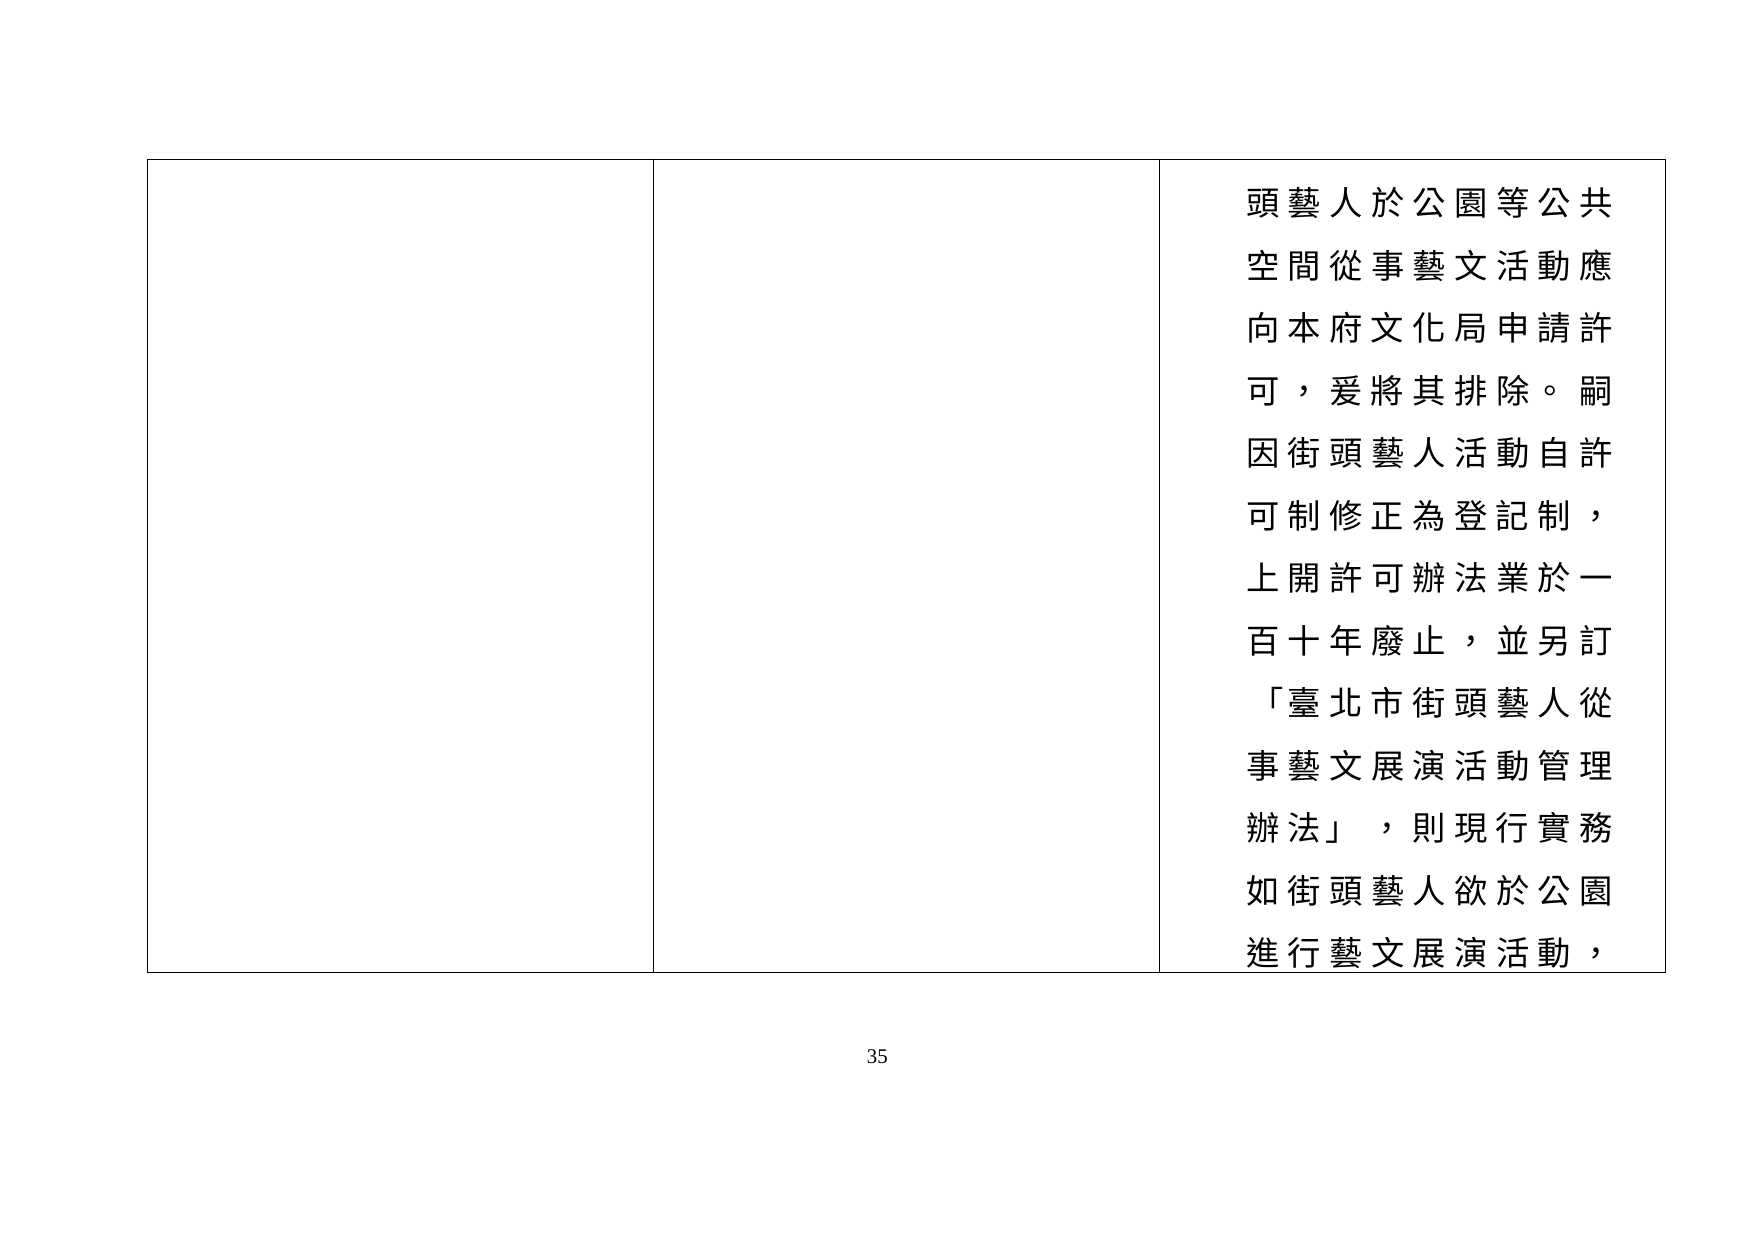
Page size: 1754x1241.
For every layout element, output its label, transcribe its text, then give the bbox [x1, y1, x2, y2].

table_cell [148, 160, 653, 972]
table_cell [654, 160, 1159, 972]
table_cell 頭藝人於公園等公共空間從事藝文活動應向本府文化局申請許可，爰將其排除。嗣因街頭藝人活動自許可制修正為登記制，上開許可辦法業於一百十年廢止，並另訂「臺北市街頭藝人從事藝文展演活動管理辦法」，則現行實務如街頭藝人欲於公園進行藝文展演活動， [1160, 160, 1665, 972]
